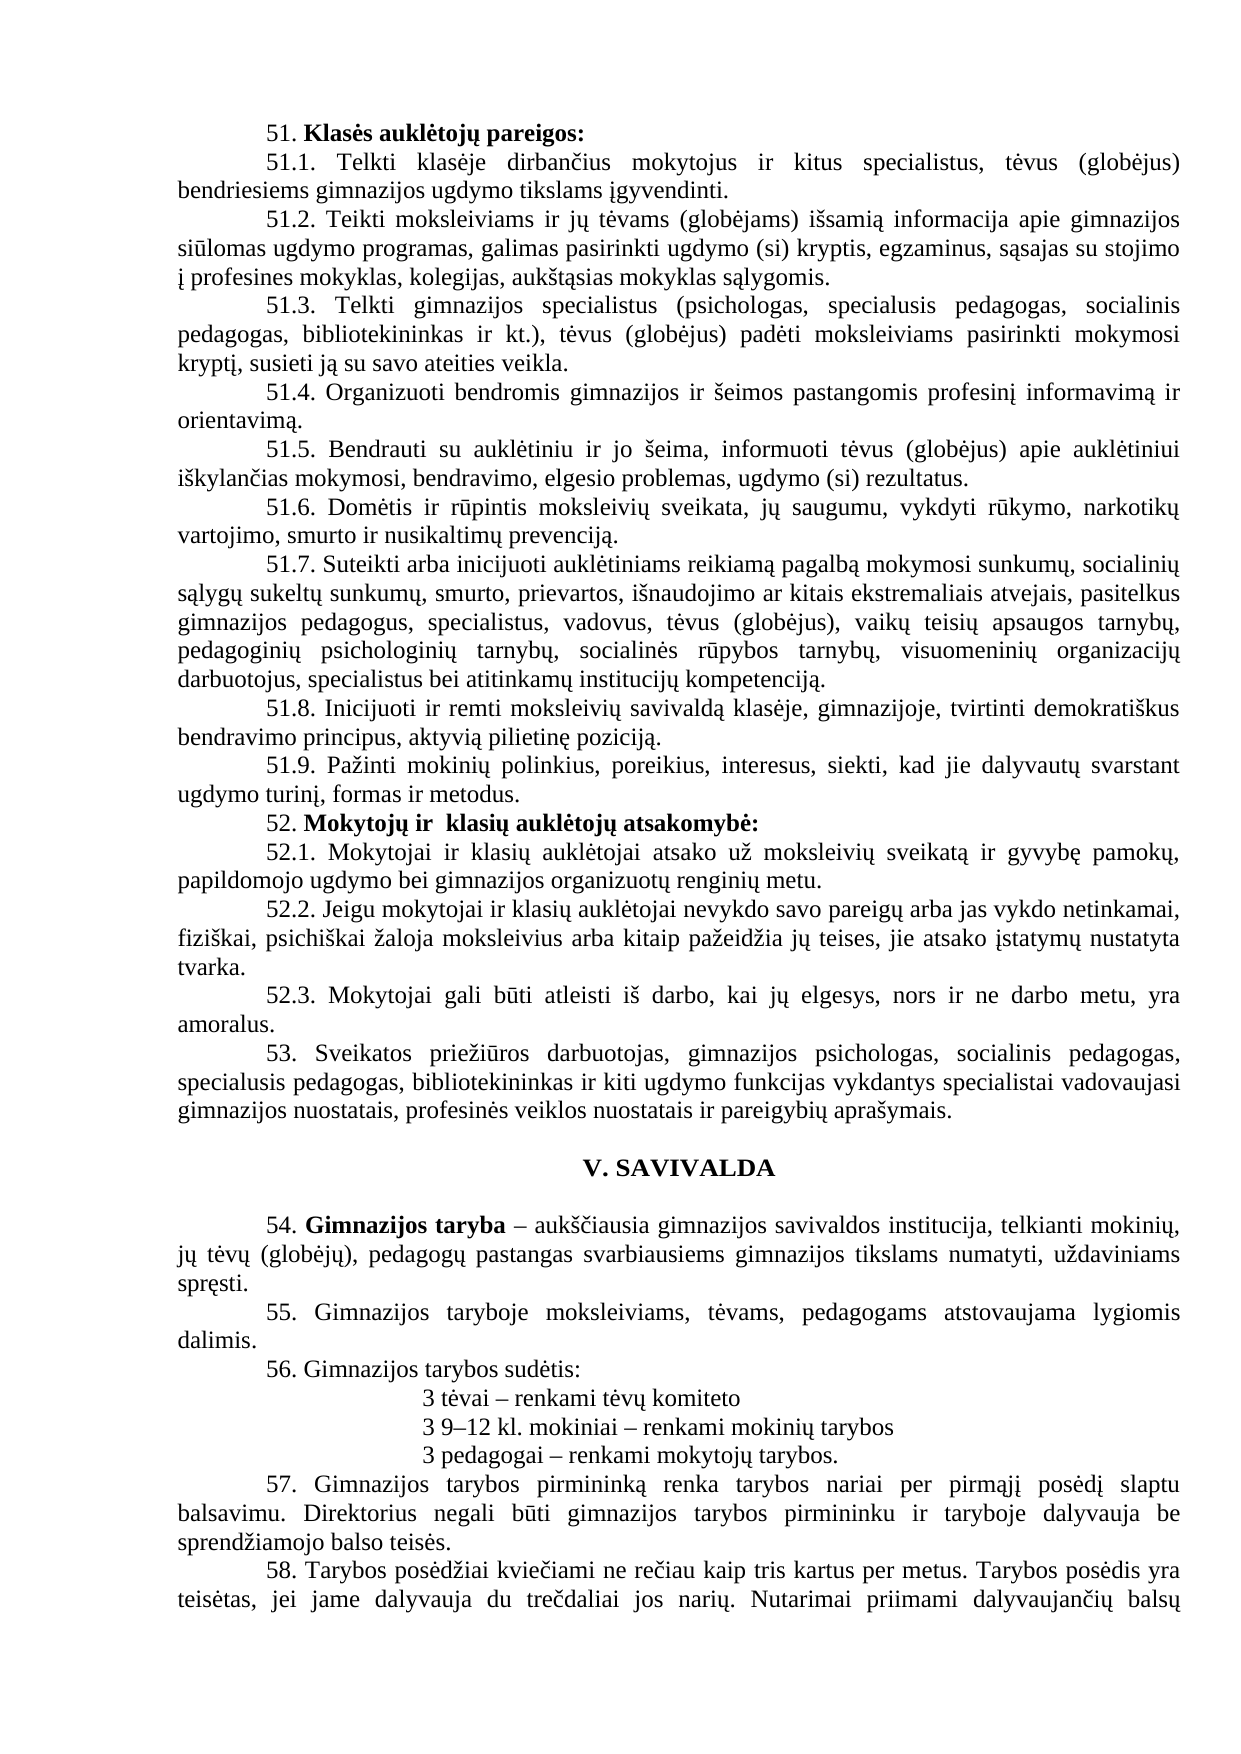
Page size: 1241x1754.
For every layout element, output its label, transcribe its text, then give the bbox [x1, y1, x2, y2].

text V. SAVIVALDA [177, 1153, 1181, 1182]
text 51.5. Bendrauti su auklėtiniu ir jo šeima, informuoti tėvus (globėjus) apie auklėtiniui iškylančias mokymosi, bendravimo, elgesio problemas, ugdymo (si) rezultatus. [177, 434, 1181, 492]
text 51.3. Telkti gimnazijos specialistus (psichologas, specialusis pedagogas, socialinis pedagogas, bibliotekininkas ir kt.), tėvus (globėjus) padėti moksleiviams pasirinkti mokymosi kryptį, susieti ją su savo ateities veikla. [177, 291, 1181, 377]
text 52.1. Mokytojai ir klasių auklėtojai atsako už moksleivių sveikatą ir gyvybę pamokų, papildomojo ugdymo bei gimnazijos organizuotų renginių metu. [177, 837, 1181, 894]
text 51.4. Organizuoti bendromis gimnazijos ir šeimos pastangomis profesinį informavimą ir orientavimą. [177, 377, 1181, 434]
text 51.1. Telkti klasėje dirbančius mokytojus ir kitus specialistus, tėvus (globėjus) bendriesiems gimnazijos ugdymo tikslams įgyvendinti. [177, 147, 1181, 204]
text 51.7. Suteikti arba inicijuoti auklėtiniams reikiamą pagalbą mokymosi sunkumų, socialinių sąlygų sukeltų sunkumų, smurto, prievartos, išnaudojimo ar kitais ekstremaliais atvejais, pasitelkus gimnazijos pedagogus, specialistus, vadovus, tėvus (globėjus), vaikų teisių apsaugos tarnybų, pedagoginių psichologinių tarnybų, socialinės rūpybos tarnybų, visuomeninių organizacijų darbuotojus, specialistus bei atitinkamų institucijų kompetenciją. [177, 549, 1181, 693]
text 51.8. Inicijuoti ir remti moksleivių savivaldą klasėje, gimnazijoje, tvirtinti demokratiškus bendravimo principus, aktyvią pilietinę poziciją. [177, 693, 1181, 751]
text 51.9. Pažinti mokinių polinkius, poreikius, interesus, siekti, kad jie dalyvautų svarstant ugdymo turinį, formas ir metodus. [177, 751, 1181, 808]
text 52.2. Jeigu mokytojai ir klasių auklėtojai nevykdo savo pareigų arba jas vykdo netinkamai, fiziškai, psichiškai žaloja moksleivius arba kitaip pažeidžia jų teises, jie atsako įstatymų nustatyta tvarka. [177, 894, 1181, 981]
text 51.6. Domėtis ir rūpintis moksleivių sveikata, jų saugumu, vykdyti rūkymo, narkotikų vartojimo, smurto ir nusikaltimų prevenciją. [177, 492, 1181, 549]
text 58. Tarybos posėdžiai kviečiami ne rečiau kaip tris kartus per metus. Tarybos posėdis yra teisėtas, jei jame dalyvauja du trečdaliai jos narių. Nutarimai priimami dalyvaujančių balsų [177, 1556, 1181, 1613]
text 3 9–12 kl. mokiniai – renkami mokinių tarybos [177, 1412, 1181, 1441]
text 53. Sveikatos priežiūros darbuotojas, gimnazijos psichologas, socialinis pedagogas, specialusis pedagogas, bibliotekininkas ir kiti ugdymo funkcijas vykdantys specialistai vadovaujasi gimnazijos nuostatais, profesinės veiklos nuostatais ir pareigybių aprašymais. [177, 1038, 1181, 1124]
text 3 pedagogai – renkami mokytojų tarybos. [177, 1441, 1181, 1469]
text 57. Gimnazijos tarybos pirmininką renka tarybos nariai per pirmąjį posėdį slaptu balsavimu. Direktorius negali būti gimnazijos tarybos pirmininku ir taryboje dalyvauja be sprendžiamojo balso teisės. [177, 1469, 1181, 1556]
text 54. Gimnazijos taryba – aukščiausia gimnazijos savivaldos institucija, telkianti mokinių, jų tėvų (globėjų), pedagogų pastangas svarbiausiems gimnazijos tikslams numatyti, uždaviniams spręsti. [177, 1211, 1181, 1297]
text 51.2. Teikti moksleiviams ir jų tėvams (globėjams) išsamią informacija apie gimnazijos siūlomas ugdymo programas, galimas pasirinkti ugdymo (si) kryptis, egzaminus, sąsajas su stojimo į profesines mokyklas, kolegijas, aukštąsias mokyklas sąlygomis. [177, 204, 1181, 291]
text 3 tėvai – renkami tėvų komiteto [177, 1383, 1181, 1412]
text 52. Mokytojų ir klasių auklėtojų atsakomybė: [177, 808, 1181, 837]
text 52.3. Mokytojai gali būti atleisti iš darbo, kai jų elgesys, nors ir ne darbo metu, yra amoralus. [177, 981, 1181, 1038]
text 56. Gimnazijos tarybos sudėtis: [177, 1354, 1181, 1383]
text 55. Gimnazijos taryboje moksleiviams, tėvams, pedagogams atstovaujama lygiomis dalimis. [177, 1297, 1181, 1354]
text 51. Klasės auklėtojų pareigos: [177, 118, 1181, 147]
